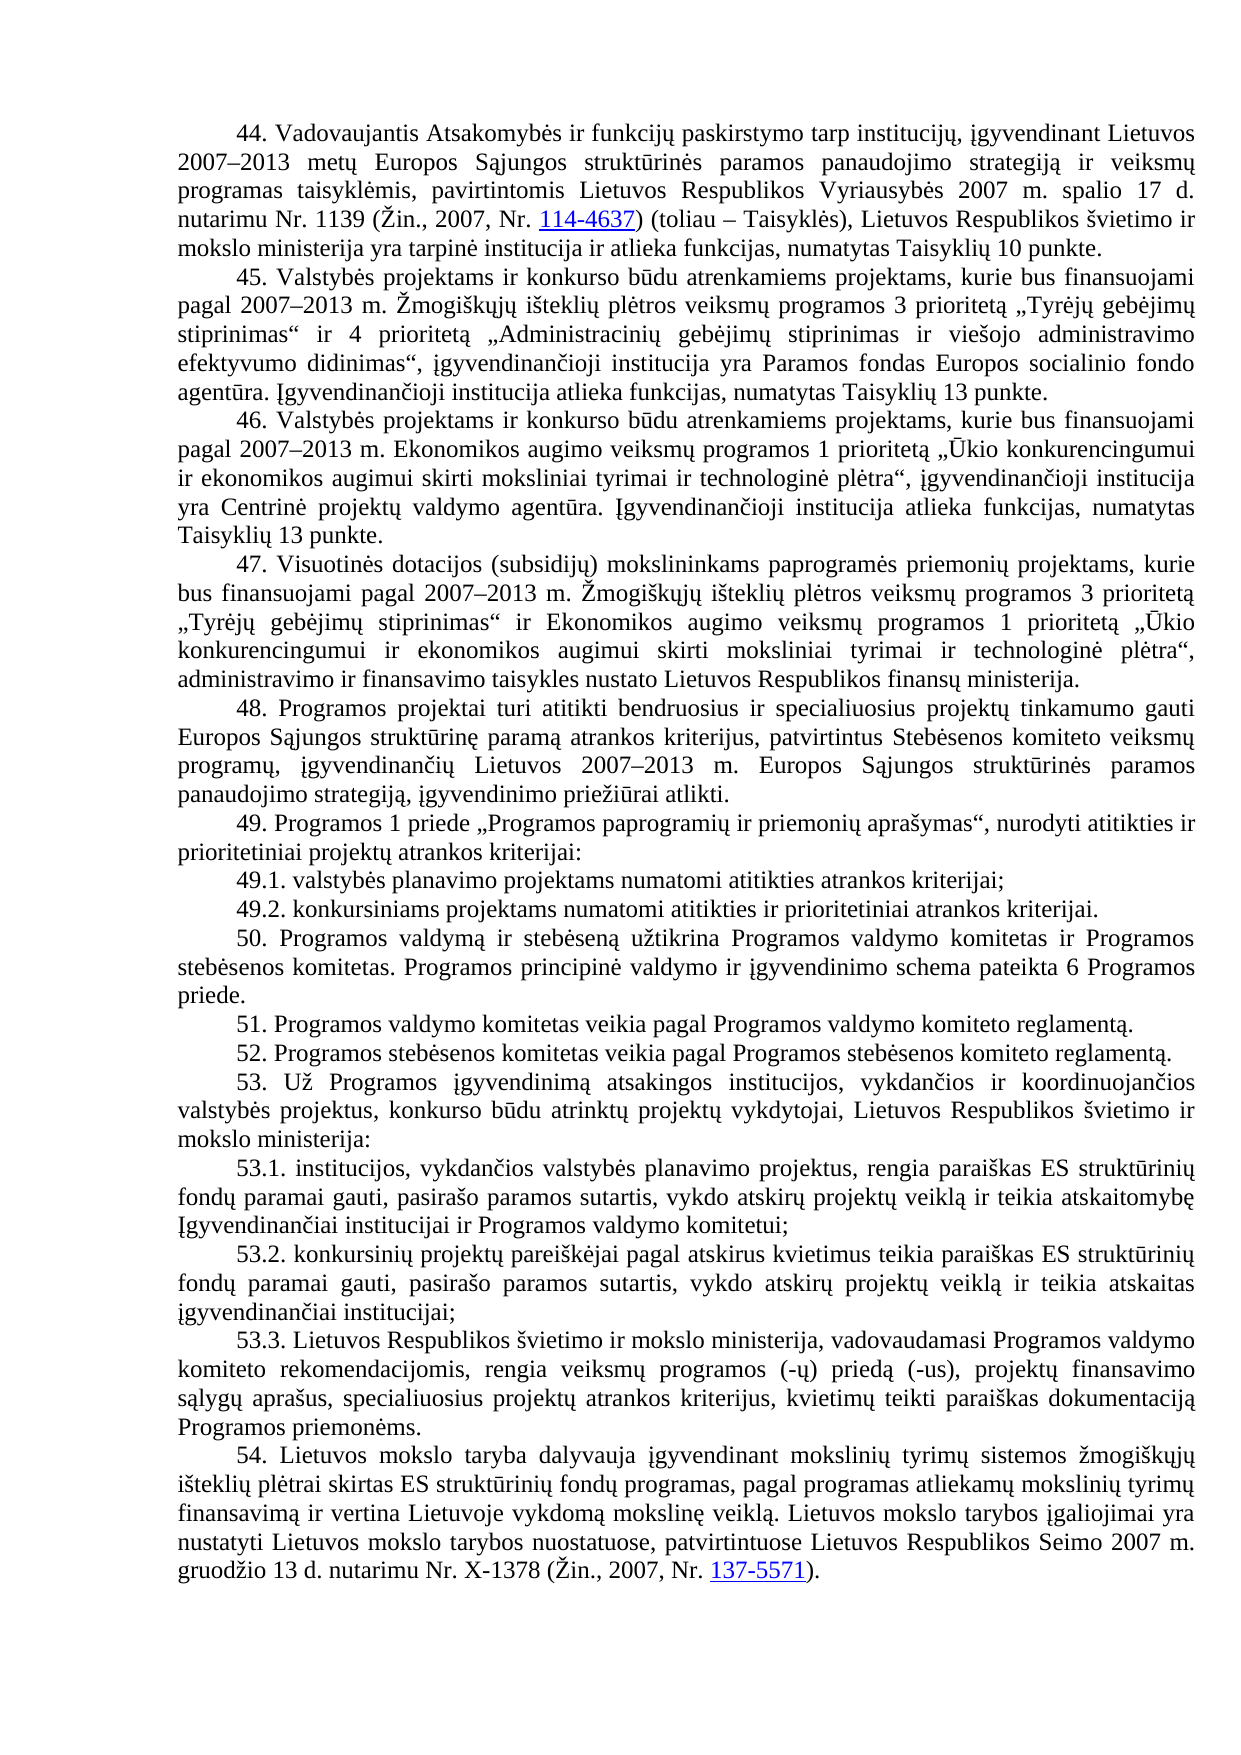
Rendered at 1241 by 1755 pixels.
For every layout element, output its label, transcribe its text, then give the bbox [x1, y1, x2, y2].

text 45. Valstybės projektams ir konkurso būdu atrenkamiems projektams, kurie bus finansuojami pagal 2007–2013 m. Žmogiškųjų išteklių plėtros veiksmų programos 3 prioritetą „Tyrėjų gebėjimų stiprinimas“ ir 4 prioritetą „Administracinių gebėjimų stiprinimas ir viešojo administravimo efektyvumo didinimas“, įgyvendinančioji institucija yra Paramos fondas Europos socialinio fondo agentūra. Įgyvendinančioji institucija atlieka funkcijas, numatytas Taisyklių 13 punkte. [177, 262, 1196, 406]
text 54. Lietuvos mokslo taryba dalyvauja įgyvendinant mokslinių tyrimų sistemos žmogiškųjų išteklių plėtrai skirtas ES struktūrinių fondų programas, pagal programas atliekamų mokslinių tyrimų finansavimą ir vertina Lietuvoje vykdomą mokslinę veiklą. Lietuvos mokslo tarybos įgaliojimai yra nustatyti Lietuvos mokslo tarybos nuostatuose, patvirtintuose Lietuvos Respublikos Seimo 2007 m. gruodžio 13 d. nutarimu Nr. X-1378 (Žin., 2007, Nr. 137-5571). [177, 1441, 1196, 1584]
text 53.2. konkursinių projektų pareiškėjai pagal atskirus kvietimus teikia paraiškas ES struktūrinių fondų paramai gauti, pasirašo paramos sutartis, vykdo atskirų projektų veiklą ir teikia atskaitas įgyvendinančiai institucijai; [177, 1239, 1196, 1326]
text 46. Valstybės projektams ir konkurso būdu atrenkamiems projektams, kurie bus finansuojami pagal 2007–2013 m. Ekonomikos augimo veiksmų programos 1 prioritetą „Ūkio konkurencingumui ir ekonomikos augimui skirti moksliniai tyrimai ir technologinė plėtra“, įgyvendinančioji institucija yra Centrinė projektų valdymo agentūra. Įgyvendinančioji institucija atlieka funkcijas, numatytas Taisyklių 13 punkte. [177, 406, 1196, 549]
text 53.1. institucijos, vykdančios valstybės planavimo projektus, rengia paraiškas ES struktūrinių fondų paramai gauti, pasirašo paramos sutartis, vykdo atskirų projektų veiklą ir teikia atskaitomybę Įgyvendinančiai institucijai ir Programos valdymo komitetui; [177, 1153, 1196, 1239]
text 48. Programos projektai turi atitikti bendruosius ir specialiuosius projektų tinkamumo gauti Europos Sąjungos struktūrinę paramą atrankos kriterijus, patvirtintus Stebėsenos komiteto veiksmų programų, įgyvendinančių Lietuvos 2007–2013 m. Europos Sąjungos struktūrinės paramos panaudojimo strategiją, įgyvendinimo priežiūrai atlikti. [177, 693, 1196, 808]
text 50. Programos valdymą ir stebėseną užtikrina Programos valdymo komitetas ir Programos stebėsenos komitetas. Programos principinė valdymo ir įgyvendinimo schema pateikta 6 Programos priede. [177, 923, 1196, 1009]
text 44. Vadovaujantis Atsakomybės ir funkcijų paskirstymo tarp institucijų, įgyvendinant Lietuvos 2007–2013 metų Europos Sąjungos struktūrinės paramos panaudojimo strategiją ir veiksmų programas taisyklėmis, pavirtintomis Lietuvos Respublikos Vyriausybės 2007 m. spalio 17 d. nutarimu Nr. 1139 (Žin., 2007, Nr. 114-4637) (toliau – Taisyklės), Lietuvos Respublikos švietimo ir mokslo ministerija yra tarpinė institucija ir atlieka funkcijas, numatytas Taisyklių 10 punkte. [177, 118, 1196, 262]
text 49. Programos 1 priede „Programos paprogramių ir priemonių aprašymas“, nurodyti atitikties ir prioritetiniai projektų atrankos kriterijai: [177, 808, 1196, 866]
text 47. Visuotinės dotacijos (subsidijų) mokslininkams paprogramės priemonių projektams, kurie bus finansuojami pagal 2007–2013 m. Žmogiškųjų išteklių plėtros veiksmų programos 3 prioritetą „Tyrėjų gebėjimų stiprinimas“ ir Ekonomikos augimo veiksmų programos 1 prioritetą „Ūkio konkurencingumui ir ekonomikos augimui skirti moksliniai tyrimai ir technologinė plėtra“, administravimo ir finansavimo taisykles nustato Lietuvos Respublikos finansų ministerija. [177, 549, 1196, 693]
text 49.2. konkursiniams projektams numatomi atitikties ir prioritetiniai atrankos kriterijai. [177, 894, 1196, 923]
text 53.3. Lietuvos Respublikos švietimo ir mokslo ministerija, vadovaudamasi Programos valdymo komiteto rekomendacijomis, rengia veiksmų programos (-ų) priedą (-us), projektų finansavimo sąlygų aprašus, specialiuosius projektų atrankos kriterijus, kvietimų teikti paraiškas dokumentaciją Programos priemonėms. [177, 1326, 1196, 1441]
text 51. Programos valdymo komitetas veikia pagal Programos valdymo komiteto reglamentą. [177, 1009, 1196, 1038]
text 52. Programos stebėsenos komitetas veikia pagal Programos stebėsenos komiteto reglamentą. [177, 1038, 1196, 1067]
text 53. Už Programos įgyvendinimą atsakingos institucijos, vykdančios ir koordinuojančios valstybės projektus, konkurso būdu atrinktų projektų vykdytojai, Lietuvos Respublikos švietimo ir mokslo ministerija: [177, 1067, 1196, 1153]
text 49.1. valstybės planavimo projektams numatomi atitikties atrankos kriterijai; [177, 866, 1196, 894]
